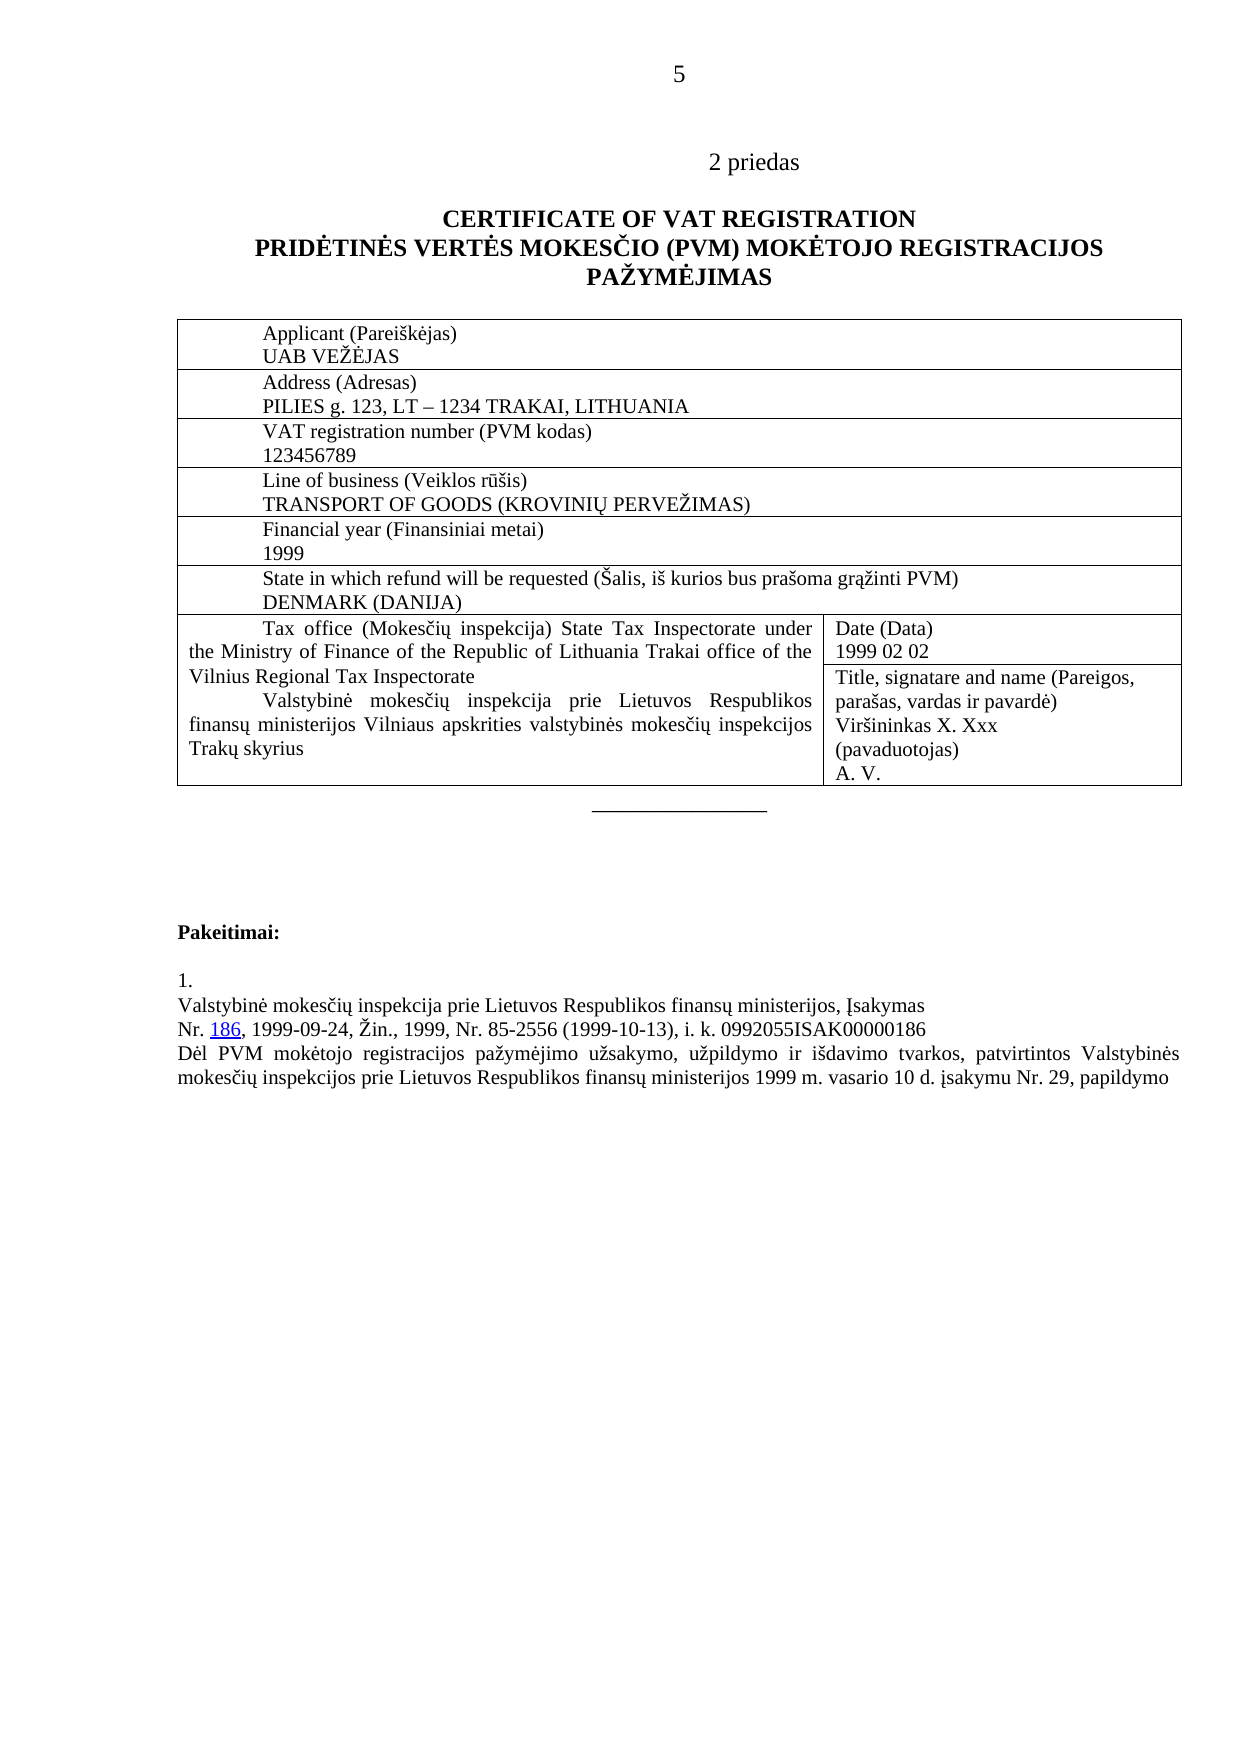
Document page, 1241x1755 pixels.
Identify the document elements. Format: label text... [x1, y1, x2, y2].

table_cell Tax office (Mokesčių inspekcija) State Tax Inspectorate under the Ministry of Finance of the Republic of Lithuania Trakai office of the Vilnius Regional Tax Inspectorate Valstybinė mokesčių inspekcija prie Lietuvos Respublikos finansų ministerijos Vilniaus apskrities valstybinės mokesčių inspekcijos Trakų skyrius [178, 615, 823, 785]
text Dėl PVM mokėtojo registracijos pažymėjimo užsakymo, užpildymo ir išdavimo tvarkos, patvirtintos Valstybinės mokesčių inspekcijos prie Lietuvos Respublikos finansų ministerijos 1999 m. vasario 10 d. įsakymu Nr. 29, papildymo [177, 1041, 1181, 1089]
text Nr. 186, 1999-09-24, Žin., 1999, Nr. 85-2556 (1999-10-13), i. k. 0992055ISAK00000186 [177, 1017, 1181, 1041]
table_cell VAT registration number (PVM kodas) 123456789 [178, 419, 1181, 467]
table_cell Title, signatare and name (Pareigos, parašas, vardas ir pavardė) Viršininkas X. Xxx (pavaduotojas) A. V. [824, 665, 1181, 785]
text ______________ [177, 786, 1181, 815]
table_cell State in which refund will be requested (Šalis, iš kurios bus prašoma grąžinti PVM) DENMARK (DANIJA) [178, 566, 1181, 614]
text 2 priedas [177, 147, 1181, 176]
table_cell Address (Adresas) PILIES g. 123, LT – 1234 TRAKAI, LITHUANIA [178, 370, 1181, 418]
table_cell Date (Data) 1999 02 02 [824, 615, 1181, 663]
text 1. [177, 968, 1181, 992]
table_cell Financial year (Finansiniai metai) 1999 [178, 517, 1181, 565]
text CERTIFICATE OF VAT REGISTRATION [177, 204, 1181, 233]
text Pakeitimai: [177, 920, 1181, 944]
table_header Applicant (Pareiškėjas) UAB VEŽĖJAS [178, 320, 1181, 368]
text Valstybinė mokesčių inspekcija prie Lietuvos Respublikos finansų ministerijos, Įsakymas [177, 992, 1181, 1017]
text PRIDĖTINĖS VERTĖS MOKESČIO (PVM) MOKĖTOJO REGISTRACIJOS PAŽYMĖJIMAS [177, 233, 1181, 291]
table_cell Line of business (Veiklos rūšis) TRANSPORT OF GOODS (KROVINIŲ PERVEŽIMAS) [178, 468, 1181, 516]
